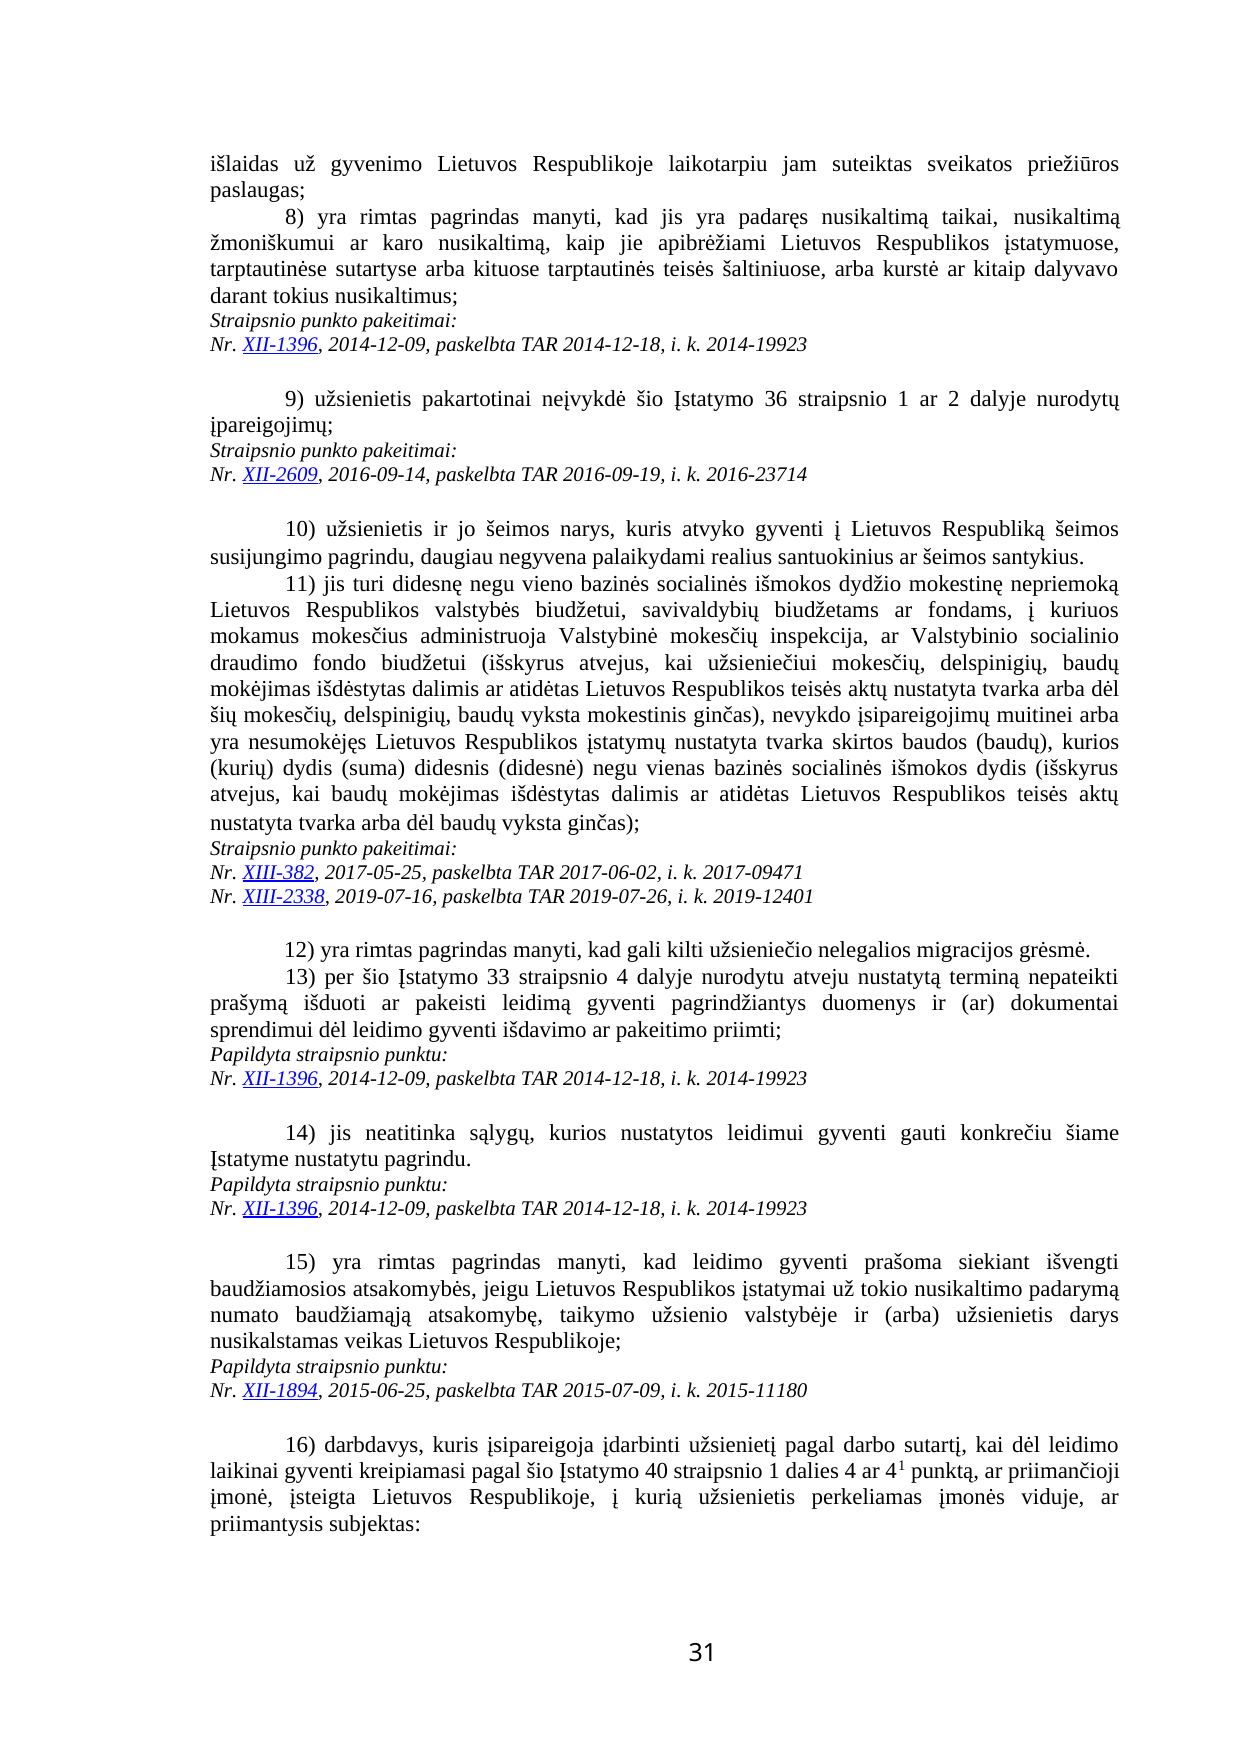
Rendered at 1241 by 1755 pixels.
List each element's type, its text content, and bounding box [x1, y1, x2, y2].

text Nr. XIII-382, 2017-05-25, paskelbta TAR 2017-06-02, i. k. 2017-09471 [210, 860, 1120, 884]
text Nr. XII-1396, 2014-12-09, paskelbta TAR 2014-12-18, i. k. 2014-19923 [210, 1196, 1120, 1220]
text Papildyta straipsnio punktu: [210, 1042, 1120, 1066]
text 10) užsienietis ir jo šeimos narys, kuris atvyko gyventi į Lietuvos Respubliką šeimos susijungimo pagrindu, daugiau negyvena palaikydami realius santuokinius ar šeimos santykius. [210, 514, 1120, 570]
text Nr. XII-1894, 2015-06-25, paskelbta TAR 2015-07-09, i. k. 2015-11180 [210, 1378, 1120, 1402]
text 14) jis neatitinka sąlygų, kurios nustatytos leidimui gyventi gauti konkrečiu šiame Įstatyme nustatytu pagrindu. [210, 1119, 1120, 1172]
text Nr. XIII-2338, 2019-07-16, paskelbta TAR 2019-07-26, i. k. 2019-12401 [210, 884, 1120, 908]
text 15) yra rimtas pagrindas manyti, kad leidimo gyventi prašoma siekiant išvengti baudžiamosios atsakomybės, jeigu Lietuvos Respublikos įstatymai už tokio nusikaltimo padarymą numato baudžiamąją atsakomybę, taikymo užsienio valstybėje ir (arba) užsienietis darys nusikalstamas veikas Lietuvos Respublikoje; [210, 1248, 1120, 1354]
text Straipsnio punkto pakeitimai: [210, 438, 1120, 462]
text Nr. XII-2609, 2016-09-14, paskelbta TAR 2016-09-19, i. k. 2016-23714 [210, 462, 1120, 486]
text Straipsnio punkto pakeitimai: [210, 308, 1120, 332]
text išlaidas už gyvenimo Lietuvos Respublikoje laikotarpiu jam suteiktas sveikatos priežiūros paslaugas; [210, 150, 1120, 203]
text 9) užsienietis pakartotinai neįvykdė šio Įstatymo 36 straipsnio 1 ar 2 dalyje nurodytų įpareigojimų; [210, 385, 1120, 438]
text Papildyta straipsnio punktu: [210, 1354, 1120, 1378]
text 12) yra rimtas pagrindas manyti, kad gali kilti užsieniečio nelegalios migracijos grėsmė. [210, 937, 1120, 963]
text Nr. XII-1396, 2014-12-09, paskelbta TAR 2014-12-18, i. k. 2014-19923 [210, 1066, 1120, 1090]
text 11) jis turi didesnę negu vieno bazinės socialinės išmokos dydžio mokestinę nepriemoką Lietuvos Respublikos valstybės biudžetui, savivaldybių biudžetams ar fondams, į kuriuos mokamus mokesčius administruoja Valstybinė mokesčių inspekcija, ar Valstybinio socialinio draudimo fondo biudžetui (išskyrus atvejus, kai užsieniečiui mokesčių, delspinigių, baudų mokėjimas išdėstytas dalimis ar atidėtas Lietuvos Respublikos teisės aktų nustatyta tvarka arba dėl šių mokesčių, delspinigių, baudų vyksta mokestinis ginčas), nevykdo įsipareigojimų muitinei arba yra nesumokėjęs Lietuvos Respublikos įstatymų nustatyta tvarka skirtos baudos (baudų), kurios (kurių) dydis (suma) didesnis (didesnė) negu vienas bazinės socialinės išmokos dydis (išskyrus atvejus, kai baudų mokėjimas išdėstytas dalimis ar atidėtas Lietuvos Respublikos teisės aktų nustatyta tvarka arba dėl baudų vyksta ginčas); [210, 570, 1120, 836]
text 13) per šio Įstatymo 33 straipsnio 4 dalyje nurodytu atveju nustatytą terminą nepateikti prašymą išduoti ar pakeisti leidimą gyventi pagrindžiantys duomenys ir (ar) dokumentai sprendimui dėl leidimo gyventi išdavimo ar pakeitimo priimti; [210, 963, 1120, 1042]
text Nr. XII-1396, 2014-12-09, paskelbta TAR 2014-12-18, i. k. 2014-19923 [210, 332, 1120, 356]
text Papildyta straipsnio punktu: [210, 1172, 1120, 1196]
text 16) darbdavys, kuris įsipareigoja įdarbinti užsienietį pagal darbo sutartį, kai dėl leidimo laikinai gyventi kreipiamasi pagal šio Įstatymo 40 straipsnio 1 dalies 4 ar 41 punktą, ar priimančioji įmonė, įsteigta Lietuvos Respublikoje, į kurią užsienietis perkeliamas įmonės viduje, ar priimantysis subjektas: [210, 1431, 1120, 1536]
text Straipsnio punkto pakeitimai: [210, 836, 1120, 860]
text 8) yra rimtas pagrindas manyti, kad jis yra padaręs nusikaltimą taikai, nusikaltimą žmoniškumui ar karo nusikaltimą, kaip jie apibrėžiami Lietuvos Respublikos įstatymuose, tarptautinėse sutartyse arba kituose tarptautinės teisės šaltiniuose, arba kurstė ar kitaip dalyvavo darant tokius nusikaltimus; [210, 203, 1120, 308]
